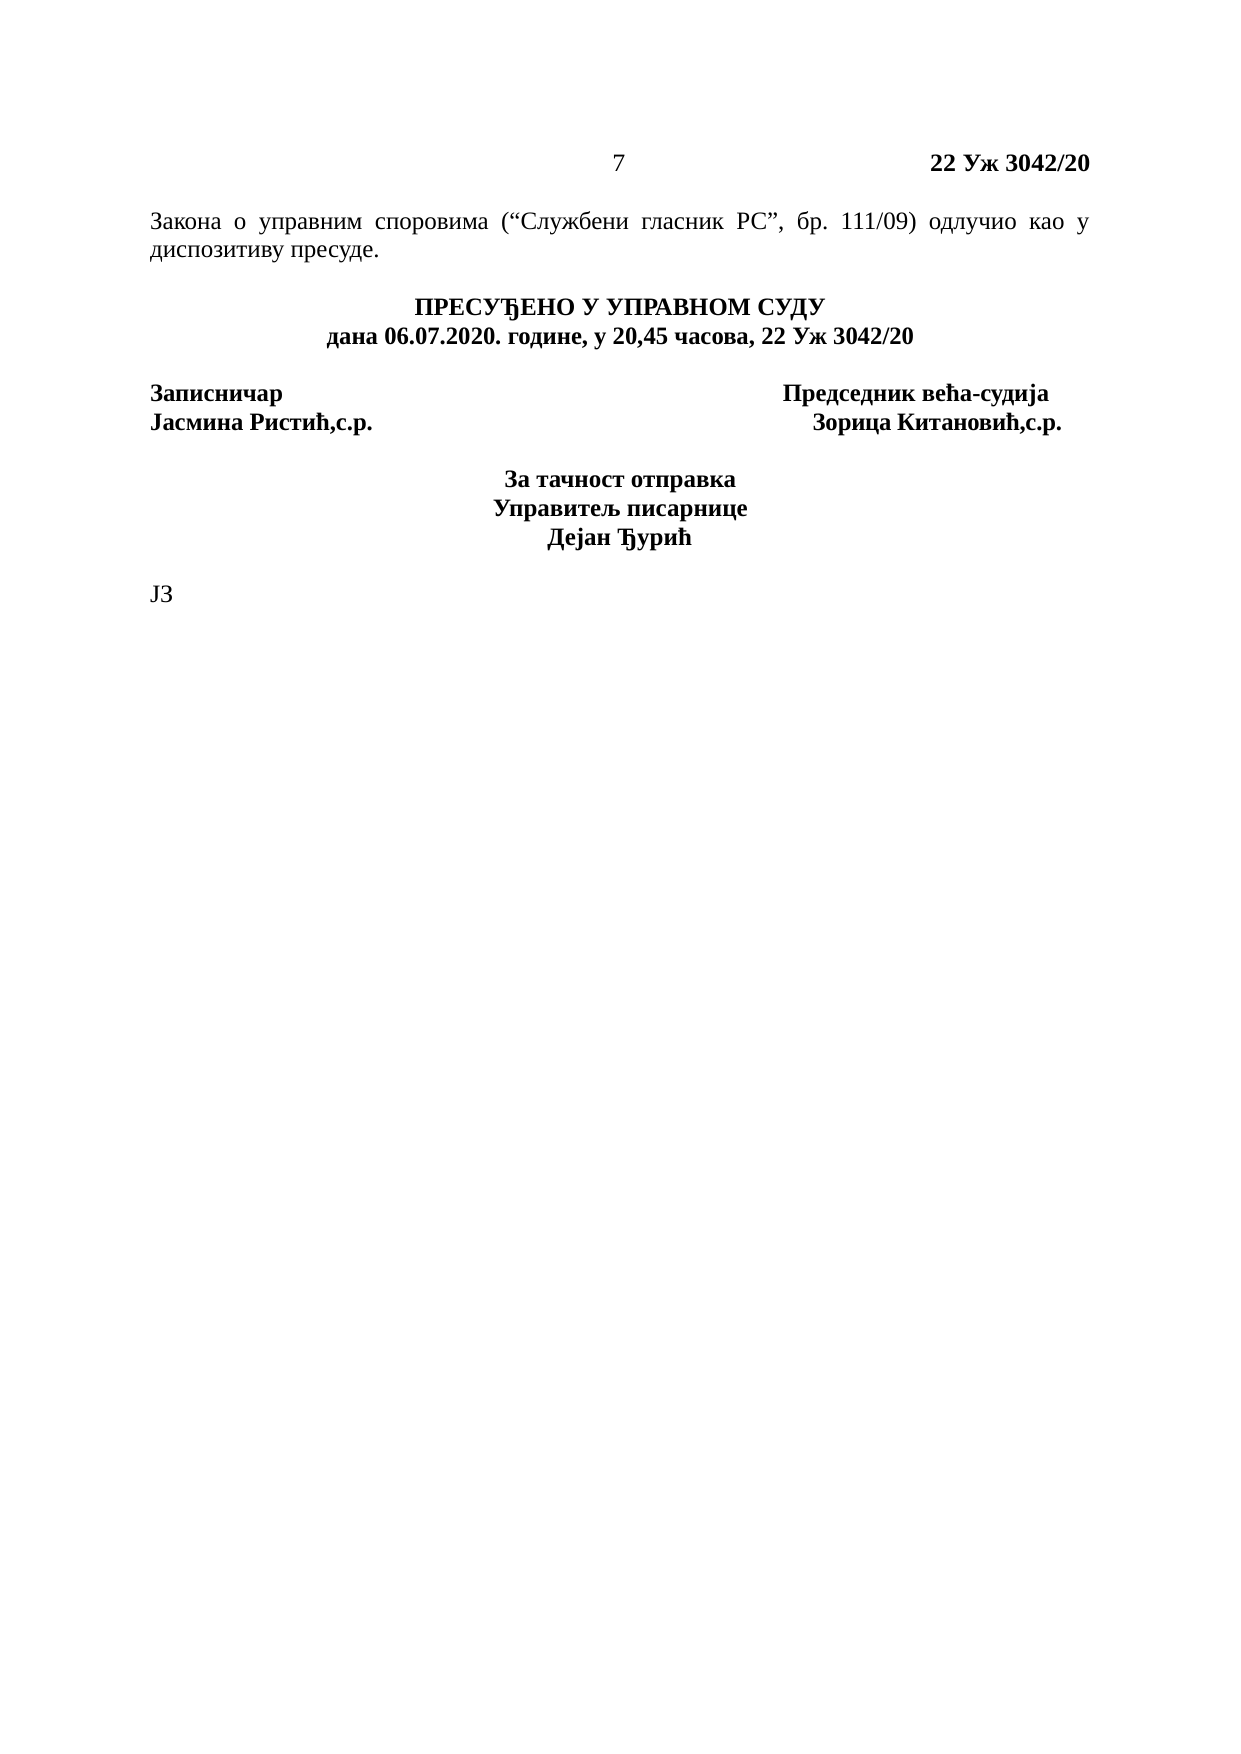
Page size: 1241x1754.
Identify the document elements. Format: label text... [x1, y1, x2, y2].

text дана 06.07.2020. године, у 20,45 часова, 22 Уж 3042/20 [150, 321, 1090, 349]
text Јасмина Ристић,с.р. Зорица Китановић,с.р. [150, 407, 1090, 436]
text За тачност отправка [150, 464, 1090, 493]
text Дејан Ђурић [150, 522, 1089, 551]
text ЈЗ [150, 579, 1089, 608]
text Записничар Председник већа-судија [150, 378, 1090, 407]
text Управитељ писарнице [150, 493, 1090, 522]
text Закона о управним споровима (“Службени гласник РС”, бр. 111/09) одлучио као у диспозитиву пресуде. [150, 206, 1090, 263]
text ПРЕСУЂЕНО У УПРАВНОМ СУДУ [150, 292, 1090, 321]
